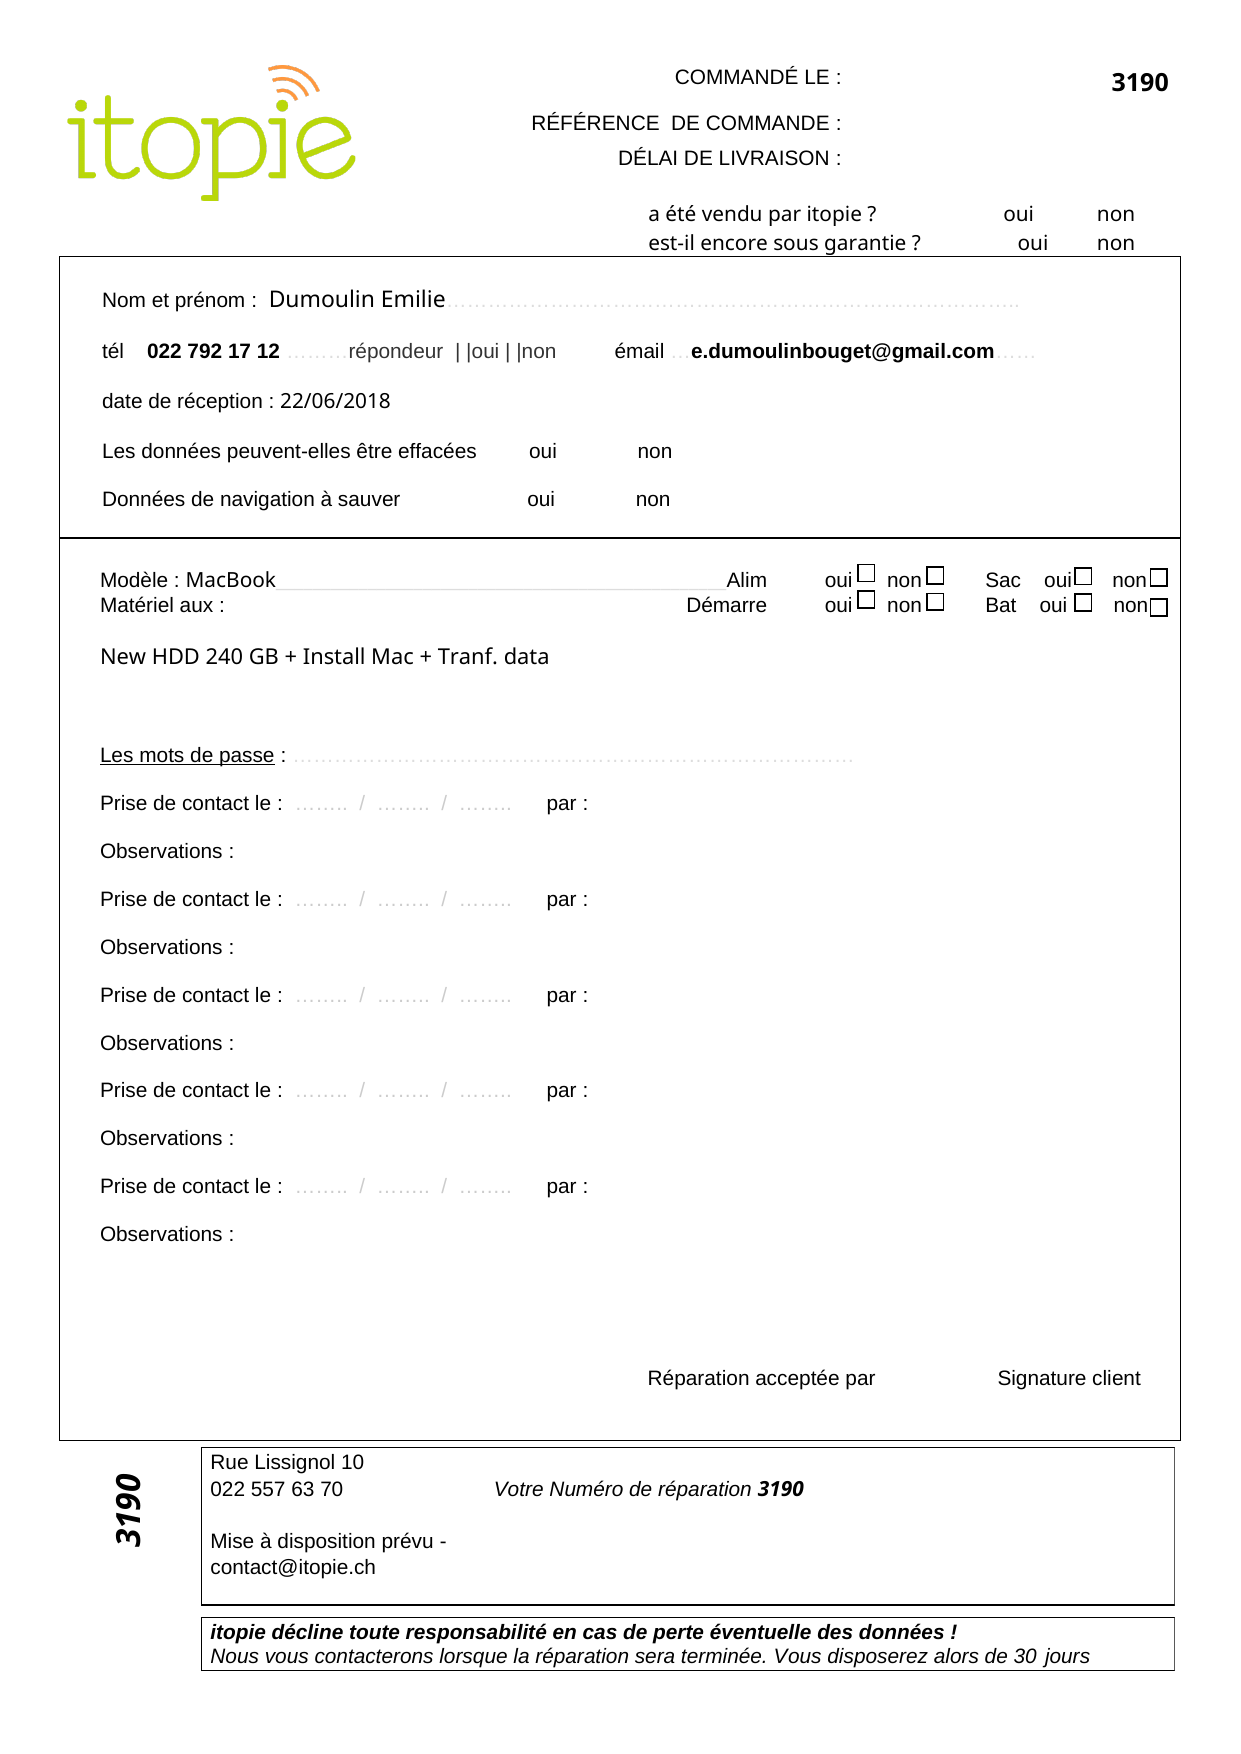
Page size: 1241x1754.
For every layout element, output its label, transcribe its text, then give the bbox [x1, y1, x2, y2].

table_header 3190 [59, 1441, 195, 1677]
table_header Rue Lissignol 10 022 557 63 70 Votre Numéro de réparation 3190 Mise à disposition prévu - contact@itopie.ch [195, 1441, 1180, 1611]
text Prise de contact le : …….. / …….. / …….. par : [60, 1171, 1180, 1198]
table_header COMMANDÉ LE : [490, 59, 847, 104]
table_cell [847, 105, 1180, 140]
table_cell RÉFÉRENCE DE COMMANDE : [490, 105, 847, 140]
text Modèle : MacBook Alim oui non Sac oui non [948, 562, 1180, 590]
text Observations : [60, 836, 1180, 863]
text Observations : [60, 1219, 1180, 1246]
text a été vendu par itopie ? oui non [59, 199, 1181, 228]
text Prise de contact le : …….. / …….. / …….. par : [60, 1075, 1180, 1102]
text Prise de contact le : …….. / …….. / …….. par : [60, 788, 1180, 815]
text Observations : [60, 1027, 1180, 1054]
text date de réception : 22/06/2018 [60, 383, 1180, 415]
text Matériel aux : Démarre oui non Bat oui non [60, 590, 1180, 617]
text Données de navigation à sauver oui non [60, 484, 1180, 511]
text Modèle : MacBook Alim oui non Sac oui non [60, 562, 856, 590]
text Observations : [60, 1123, 1180, 1150]
picture [67, 65, 356, 201]
text Les données peuvent-elles être effacées oui non [60, 436, 1180, 463]
text Modèle : MacBook Alim oui non Sac oui non [879, 562, 925, 590]
text Prise de contact le : …….. / …….. / …….. par : [60, 883, 1180, 911]
text Réparation acceptée par Signature client [60, 1363, 1180, 1390]
table_cell DÉLAI DE LIVRAISON : [490, 140, 847, 175]
text Prise de contact le : …….. / …….. / …….. par : [60, 979, 1180, 1006]
text tél 022 792 17 12 ………répondeur | |oui | |non émail …e.dumoulinbouget@gmail.com…… [60, 335, 1180, 362]
table_cell itopie décline toute responsabilité en cas de perte éventuelle des données ! Nous vous contacterons lorsque la réparation sera terminée. Vous disposerez alors de 30 jours [195, 1611, 1180, 1677]
table_cell [847, 140, 1180, 175]
table_header 3190 [847, 59, 1180, 104]
text Observations : [60, 931, 1180, 958]
text New HDD 240 GB + Install Mac + Tranf. data [60, 638, 1180, 671]
text Nom et prénom : Dumoulin Emilie……………………………………………………………………….. [60, 280, 1180, 314]
text Les mots de passe : ……………………………………………………………………… [60, 740, 1180, 767]
text est-il encore sous garantie ? oui non [59, 228, 1181, 256]
